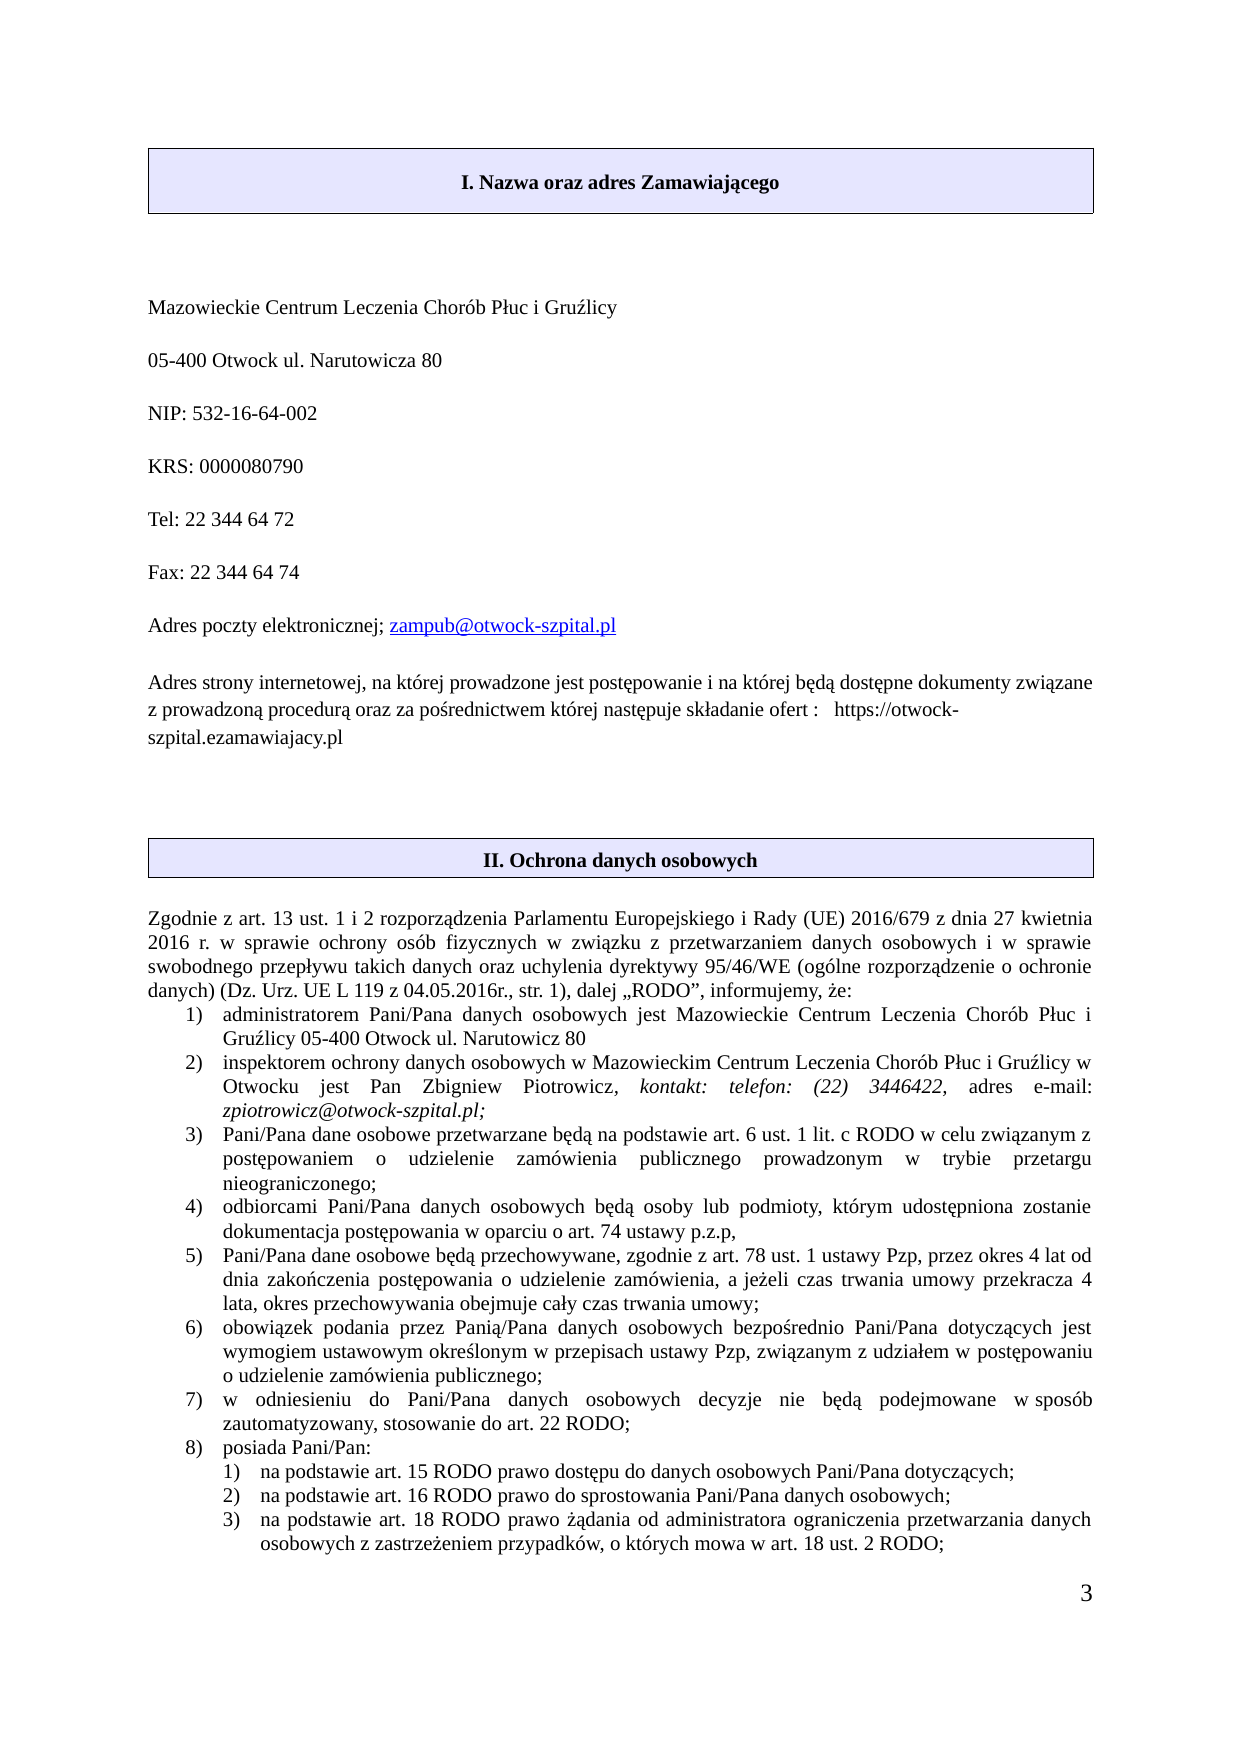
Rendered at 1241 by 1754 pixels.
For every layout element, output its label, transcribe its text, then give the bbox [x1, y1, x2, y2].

list w odniesieniu do Pani/Pana danych osobowych decyzje nie będą podejmowane w sposób zautomatyzowany, stosowanie do art. 22 RODO; [185, 1387, 1093, 1435]
text KRS: 0000080790 [148, 454, 1093, 478]
text Adres strony internetowej, na której prowadzone jest postępowanie i na której będą dostępne dokumenty związane z prowadzoną procedurą oraz za pośrednictwem której następuje składanie ofert : https://otwock-szpital.ezamawiajacy.pl [148, 669, 1096, 749]
list posiada Pani/Pan: [185, 1435, 1093, 1459]
list na podstawie art. 16 RODO prawo do sprostowania Pani/Pana danych osobowych; [223, 1483, 1093, 1507]
text Fax: 22 344 64 74 [148, 560, 1093, 584]
list Pani/Pana dane osobowe przetwarzane będą na podstawie art. 6 ust. 1 lit. c RODO w celu związanym z postępowaniem o udzielenie zamówienia publicznego prowadzonym w trybie przetargu nieograniczonego; [185, 1122, 1093, 1194]
list Pani/Pana dane osobowe będą przechowywane, zgodnie z art. 78 ust. 1 ustawy Pzp, przez okres 4 lat od dnia zakończenia postępowania o udzielenie zamówienia, a jeżeli czas trwania umowy przekracza 4 lata, okres przechowywania obejmuje cały czas trwania umowy; [185, 1243, 1093, 1315]
list na podstawie art. 15 RODO prawo dostępu do danych osobowych Pani/Pana dotyczących; [223, 1459, 1093, 1483]
text Zgodnie z art. 13 ust. 1 i 2 rozporządzenia Parlamentu Europejskiego i Rady (UE) 2016/679 z dnia 27 kwietnia 2016 r. w sprawie ochrony osób fizycznych w związku z przetwarzaniem danych osobowych i w sprawie swobodnego przepływu takich danych oraz uchylenia dyrektywy 95/46/WE (ogólne rozporządzenie o ochronie danych) (Dz. Urz. UE L 119 z 04.05.2016r., str. 1), dalej „RODO”, informujemy, że: [148, 906, 1093, 1002]
list odbiorcami Pani/Pana danych osobowych będą osoby lub podmioty, którym udostępniona zostanie dokumentacja postępowania w oparciu o art. 74 ustawy p.z.p, [185, 1194, 1093, 1243]
table_header II. Ochrona danych osobowych [149, 839, 1093, 877]
list administratorem Pani/Pana danych osobowych jest Mazowieckie Centrum Leczenia Chorób Płuc i Gruźlicy 05-400 Otwock ul. Narutowicz 80 [185, 1002, 1093, 1050]
text Mazowieckie Centrum Leczenia Chorób Płuc i Gruźlicy [148, 295, 1093, 319]
text NIP: 532-16-64-002 [148, 401, 1093, 425]
list na podstawie art. 18 RODO prawo żądania od administratora ograniczenia przetwarzania danych osobowych z zastrzeżeniem przypadków, o których mowa w art. 18 ust. 2 RODO; [223, 1507, 1093, 1555]
text Adres poczty elektronicznej; zampub@otwock-szpital.pl [148, 613, 1096, 637]
table_header I. Nazwa oraz adres Zamawiającego [149, 149, 1093, 212]
list inspektorem ochrony danych osobowych w Mazowieckim Centrum Leczenia Chorób Płuc i Gruźlicy w Otwocku jest Pan Zbigniew Piotrowicz, kontakt: telefon: (22) 3446422, adres e-mail: zpiotrowicz@otwock-szpital.pl; [185, 1050, 1093, 1122]
text Tel: 22 344 64 72 [148, 507, 1093, 531]
text 05-400 Otwock ul. Narutowicza 80 [148, 348, 1093, 372]
list obowiązek podania przez Panią/Pana danych osobowych bezpośrednio Pani/Pana dotyczących jest wymogiem ustawowym określonym w przepisach ustawy Pzp, związanym z udziałem w postępowaniu o udzielenie zamówienia publicznego; [185, 1315, 1093, 1387]
